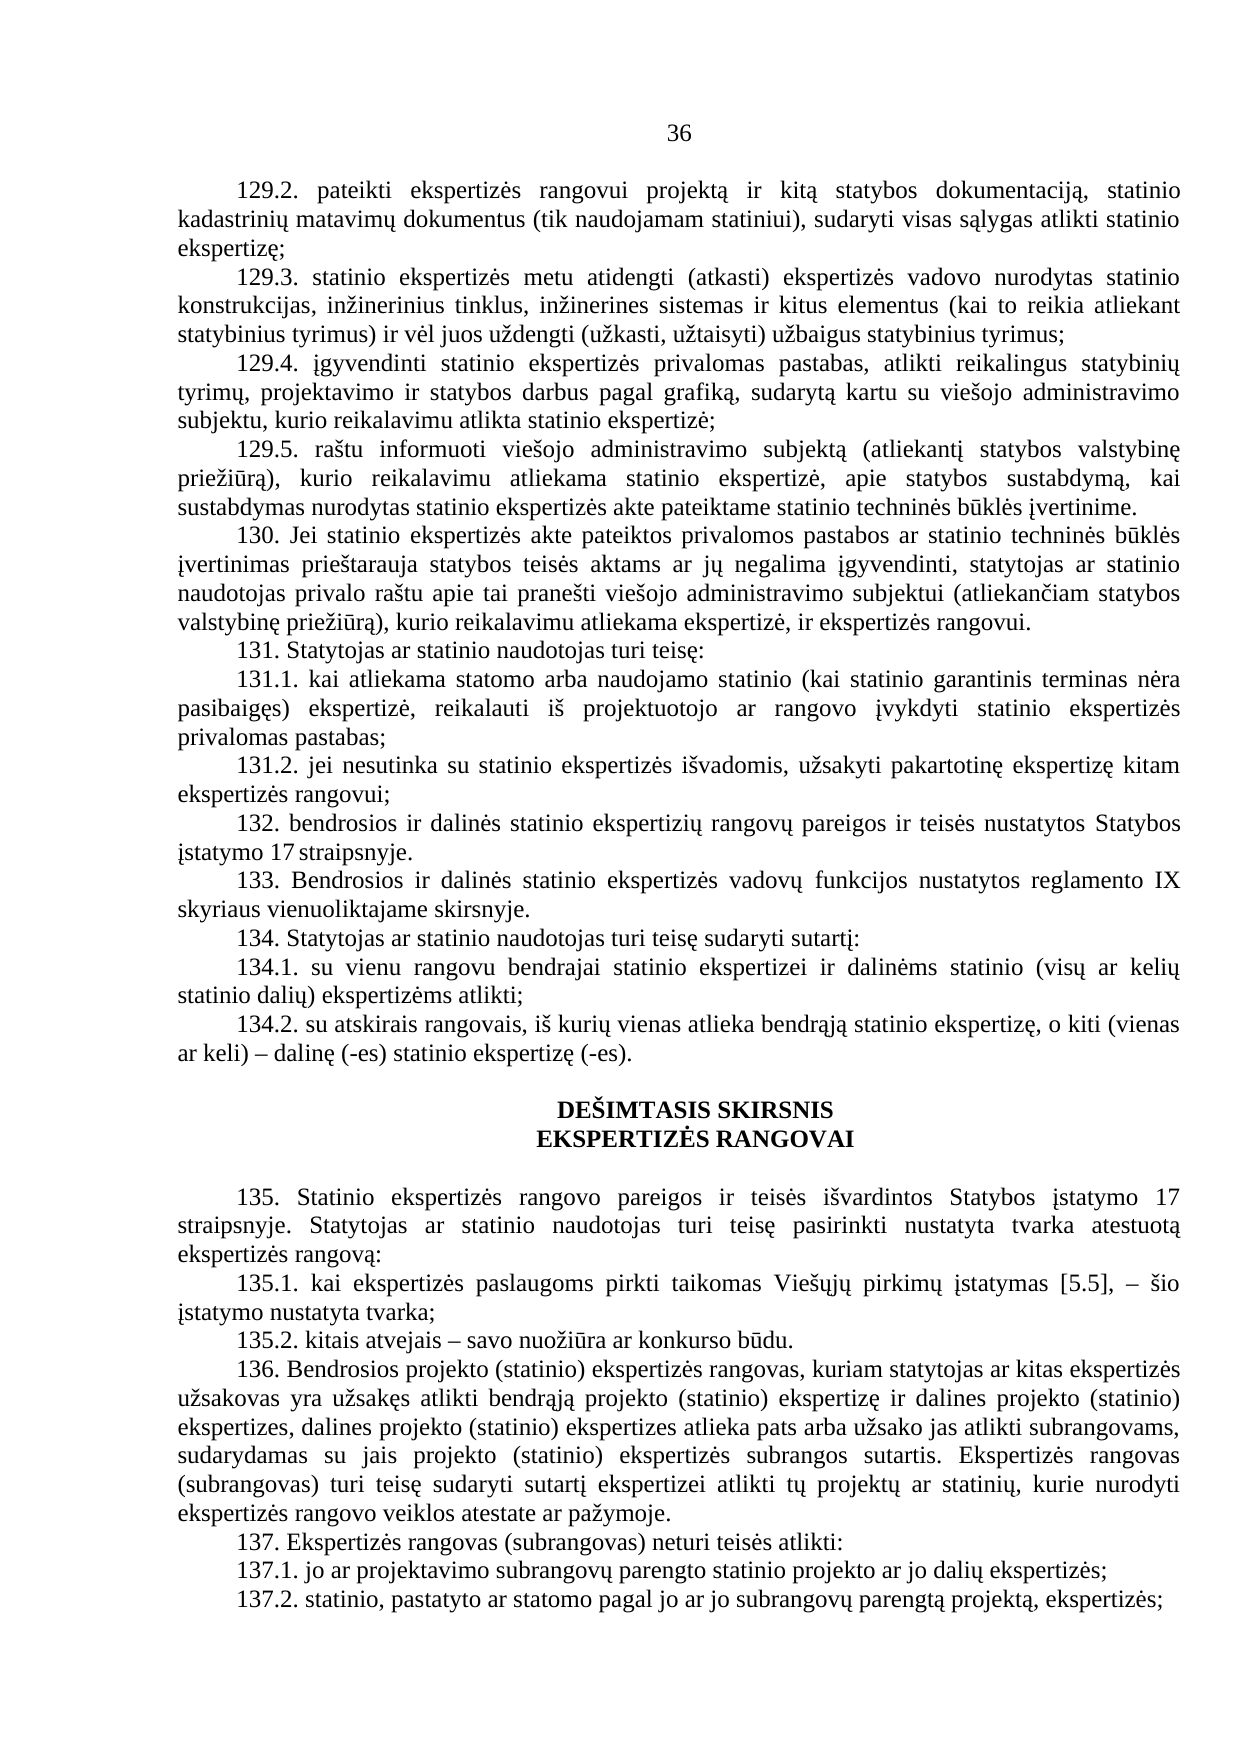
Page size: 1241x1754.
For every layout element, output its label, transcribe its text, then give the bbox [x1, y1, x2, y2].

text 129.2. pateikti ekspertizės rangovui projektą ir kitą statybos dokumentaciją, statinio kadastrinių matavimų dokumentus (tik naudojamam statiniui), sudaryti visas sąlygas atlikti statinio ekspertizę; [177, 176, 1181, 262]
text 132. bendrosios ir dalinės statinio ekspertizių rangovų pareigos ir teisės nustatytos Statybos įstatymo 17 straipsnyje. [177, 808, 1181, 866]
text 131.2. jei nesutinka su statinio ekspertizės išvadomis, užsakyti pakartotinę ekspertizę kitam ekspertizės rangovui; [177, 751, 1181, 808]
text 134.1. su vienu rangovu bendrajai statinio ekspertizei ir dalinėms statinio (visų ar kelių statinio dalių) ekspertizėms atlikti; [177, 952, 1181, 1009]
text 135. Statinio ekspertizės rangovo pareigos ir teisės išvardintos Statybos įstatymo 17 straipsnyje. Statytojas ar statinio naudotojas turi teisę pasirinkti nustatyta tvarka atestuotą ekspertizės rangovą: [177, 1182, 1181, 1268]
text 131.1. kai atliekama statomo arba naudojamo statinio (kai statinio garantinis terminas nėra pasibaigęs) ekspertizė, reikalauti iš projektuotojo ar rangovo įvykdyti statinio ekspertizės privalomas pastabas; [177, 664, 1181, 751]
text 134. Statytojas ar statinio naudotojas turi teisę sudaryti sutartį: [177, 923, 1181, 952]
text DEŠIMTASIS SKIRSNIS [177, 1096, 1181, 1124]
text 135.1. kai ekspertizės paslaugoms pirkti taikomas Viešųjų pirkimų įstatymas [5.5], – šio įstatymo nustatyta tvarka; [177, 1268, 1181, 1326]
text 129.4. įgyvendinti statinio ekspertizės privalomas pastabas, atlikti reikalingus statybinių tyrimų, projektavimo ir statybos darbus pagal grafiką, sudarytą kartu su viešojo administravimo subjektu, kurio reikalavimu atlikta statinio ekspertizė; [177, 348, 1181, 434]
text 137.1. jo ar projektavimo subrangovų parengto statinio projekto ar jo dalių ekspertizės; [177, 1556, 1181, 1584]
text 135.2. kitais atvejais – savo nuožiūra ar konkurso būdu. [177, 1326, 1181, 1354]
text 136. Bendrosios projekto (statinio) ekspertizės rangovas, kuriam statytojas ar kitas ekspertizės užsakovas yra užsakęs atlikti bendrąją projekto (statinio) ekspertizę ir dalines projekto (statinio) ekspertizes, dalines projekto (statinio) ekspertizes atlieka pats arba užsako jas atlikti subrangovams, sudarydamas su jais projekto (statinio) ekspertizės subrangos sutartis. Ekspertizės rangovas (subrangovas) turi teisę sudaryti sutartį ekspertizei atlikti tų projektų ar statinių, kurie nurodyti ekspertizės rangovo veiklos atestate ar pažymoje. [177, 1354, 1181, 1527]
text 130. Jei statinio ekspertizės akte pateiktos privalomos pastabos ar statinio techninės būklės įvertinimas prieštarauja statybos teisės aktams ar jų negalima įgyvendinti, statytojas ar statinio naudotojas privalo raštu apie tai pranešti viešojo administravimo subjektui (atliekančiam statybos valstybinę priežiūrą), kurio reikalavimu atliekama ekspertizė, ir ekspertizės rangovui. [177, 521, 1181, 636]
text EKSPERTIZĖS RANGOVAI [177, 1124, 1181, 1153]
text 133. Bendrosios ir dalinės statinio ekspertizės vadovų funkcijos nustatytos reglamento IX skyriaus vienuoliktajame skirsnyje. [177, 866, 1181, 923]
text 137.2. statinio, pastatyto ar statomo pagal jo ar jo subrangovų parengtą projektą, ekspertizės; [177, 1584, 1181, 1613]
text 137. Ekspertizės rangovas (subrangovas) neturi teisės atlikti: [177, 1527, 1181, 1556]
text 129.3. statinio ekspertizės metu atidengti (atkasti) ekspertizės vadovo nurodytas statinio konstrukcijas, inžinerinius tinklus, inžinerines sistemas ir kitus elementus (kai to reikia atliekant statybinius tyrimus) ir vėl juos uždengti (užkasti, užtaisyti) užbaigus statybinius tyrimus; [177, 262, 1181, 348]
text 129.5. raštu informuoti viešojo administravimo subjektą (atliekantį statybos valstybinę priežiūrą), kurio reikalavimu atliekama statinio ekspertizė, apie statybos sustabdymą, kai sustabdymas nurodytas statinio ekspertizės akte pateiktame statinio techninės būklės įvertinime. [177, 434, 1181, 521]
text 134.2. su atskirais rangovais, iš kurių vienas atlieka bendrąją statinio ekspertizę, o kiti (vienas ar keli) – dalinę (-es) statinio ekspertizę (-es). [177, 1009, 1181, 1067]
text 131. Statytojas ar statinio naudotojas turi teisę: [177, 636, 1181, 664]
